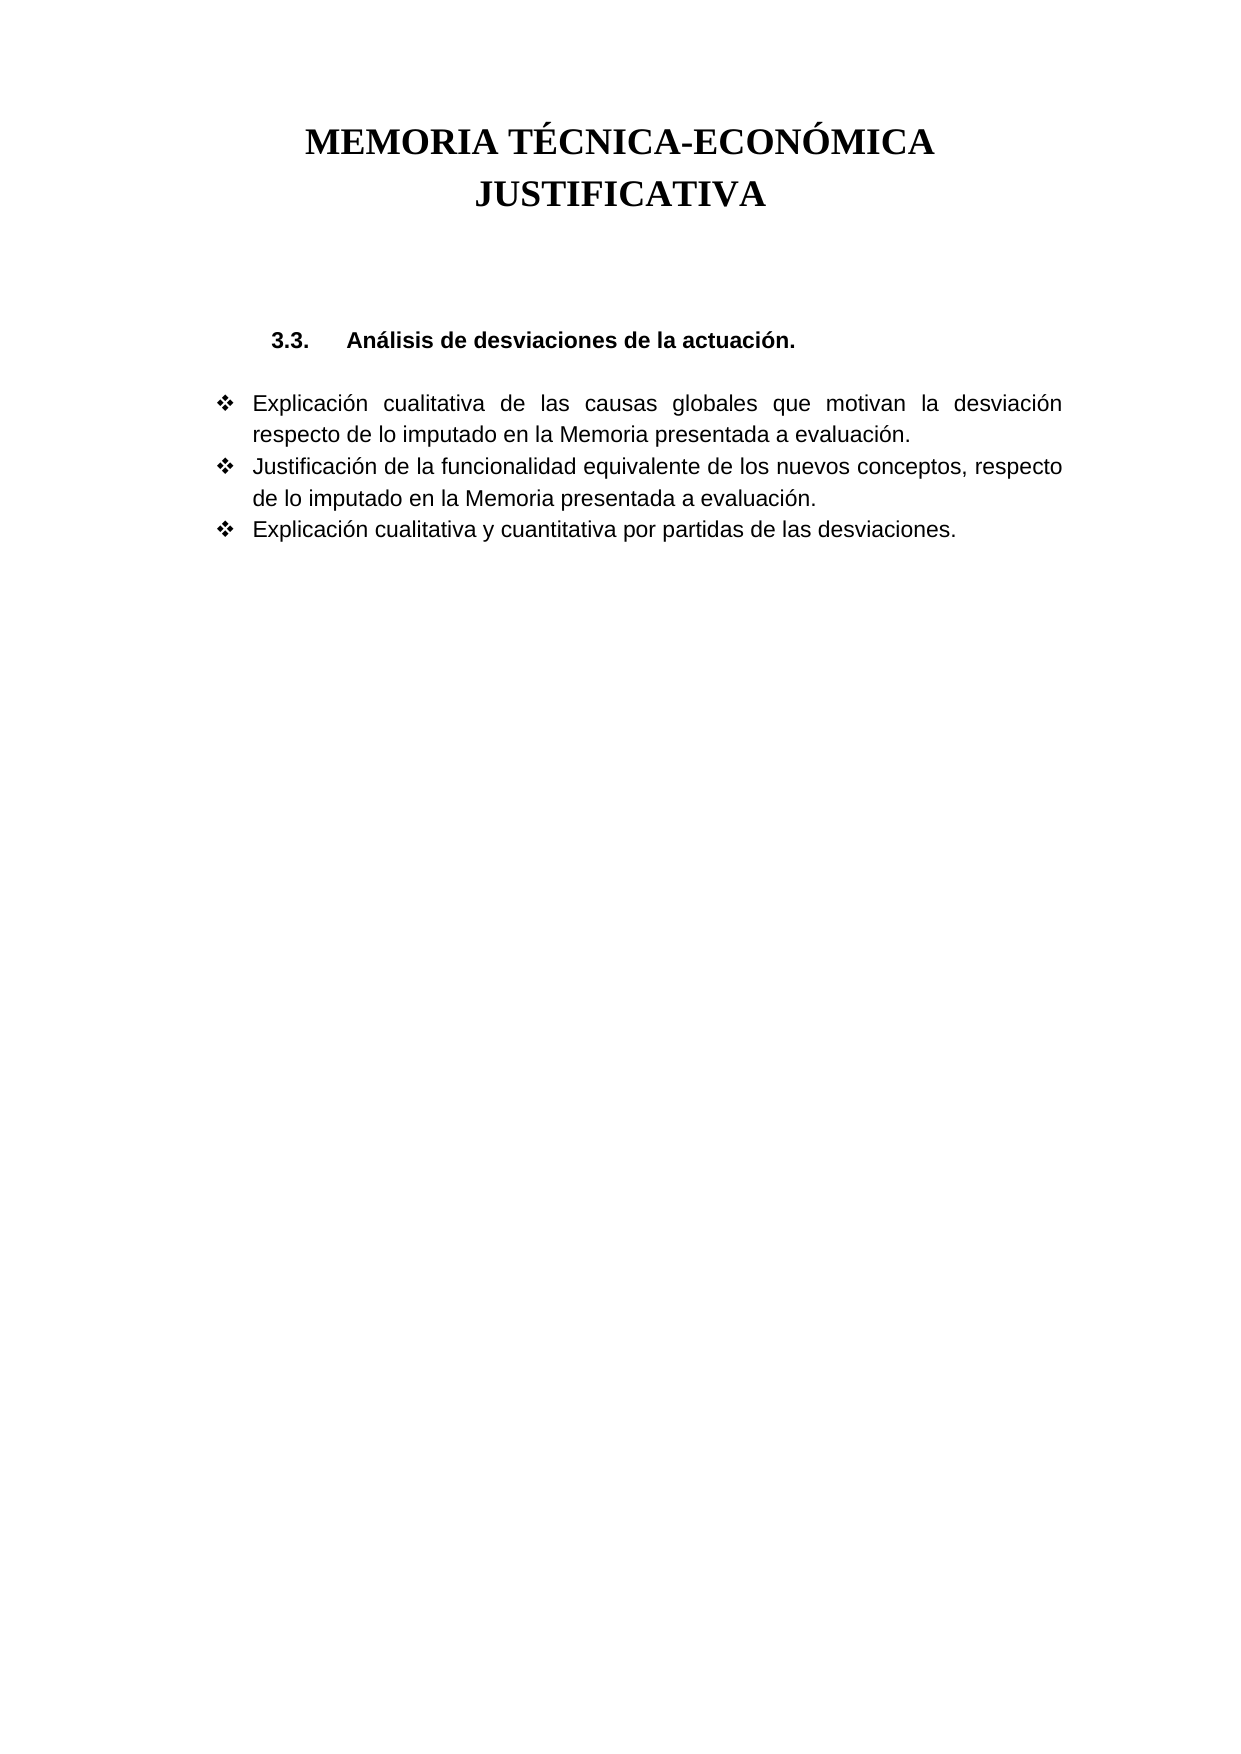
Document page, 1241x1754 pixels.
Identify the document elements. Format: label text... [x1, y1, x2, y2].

list Análisis de desviaciones de la actuación. [271, 327, 1063, 353]
list Justificación de la funcionalidad equivalente de los nuevos conceptos, respecto de lo imputado en la Memoria presentada a evaluación. [215, 453, 1063, 511]
list Explicación cualitativa y cuantitativa por partidas de las desviaciones. [215, 516, 1063, 542]
list Explicación cualitativa de las causas globales que motivan la desviación respecto de lo imputado en la Memoria presentada a evaluación. [215, 390, 1063, 448]
